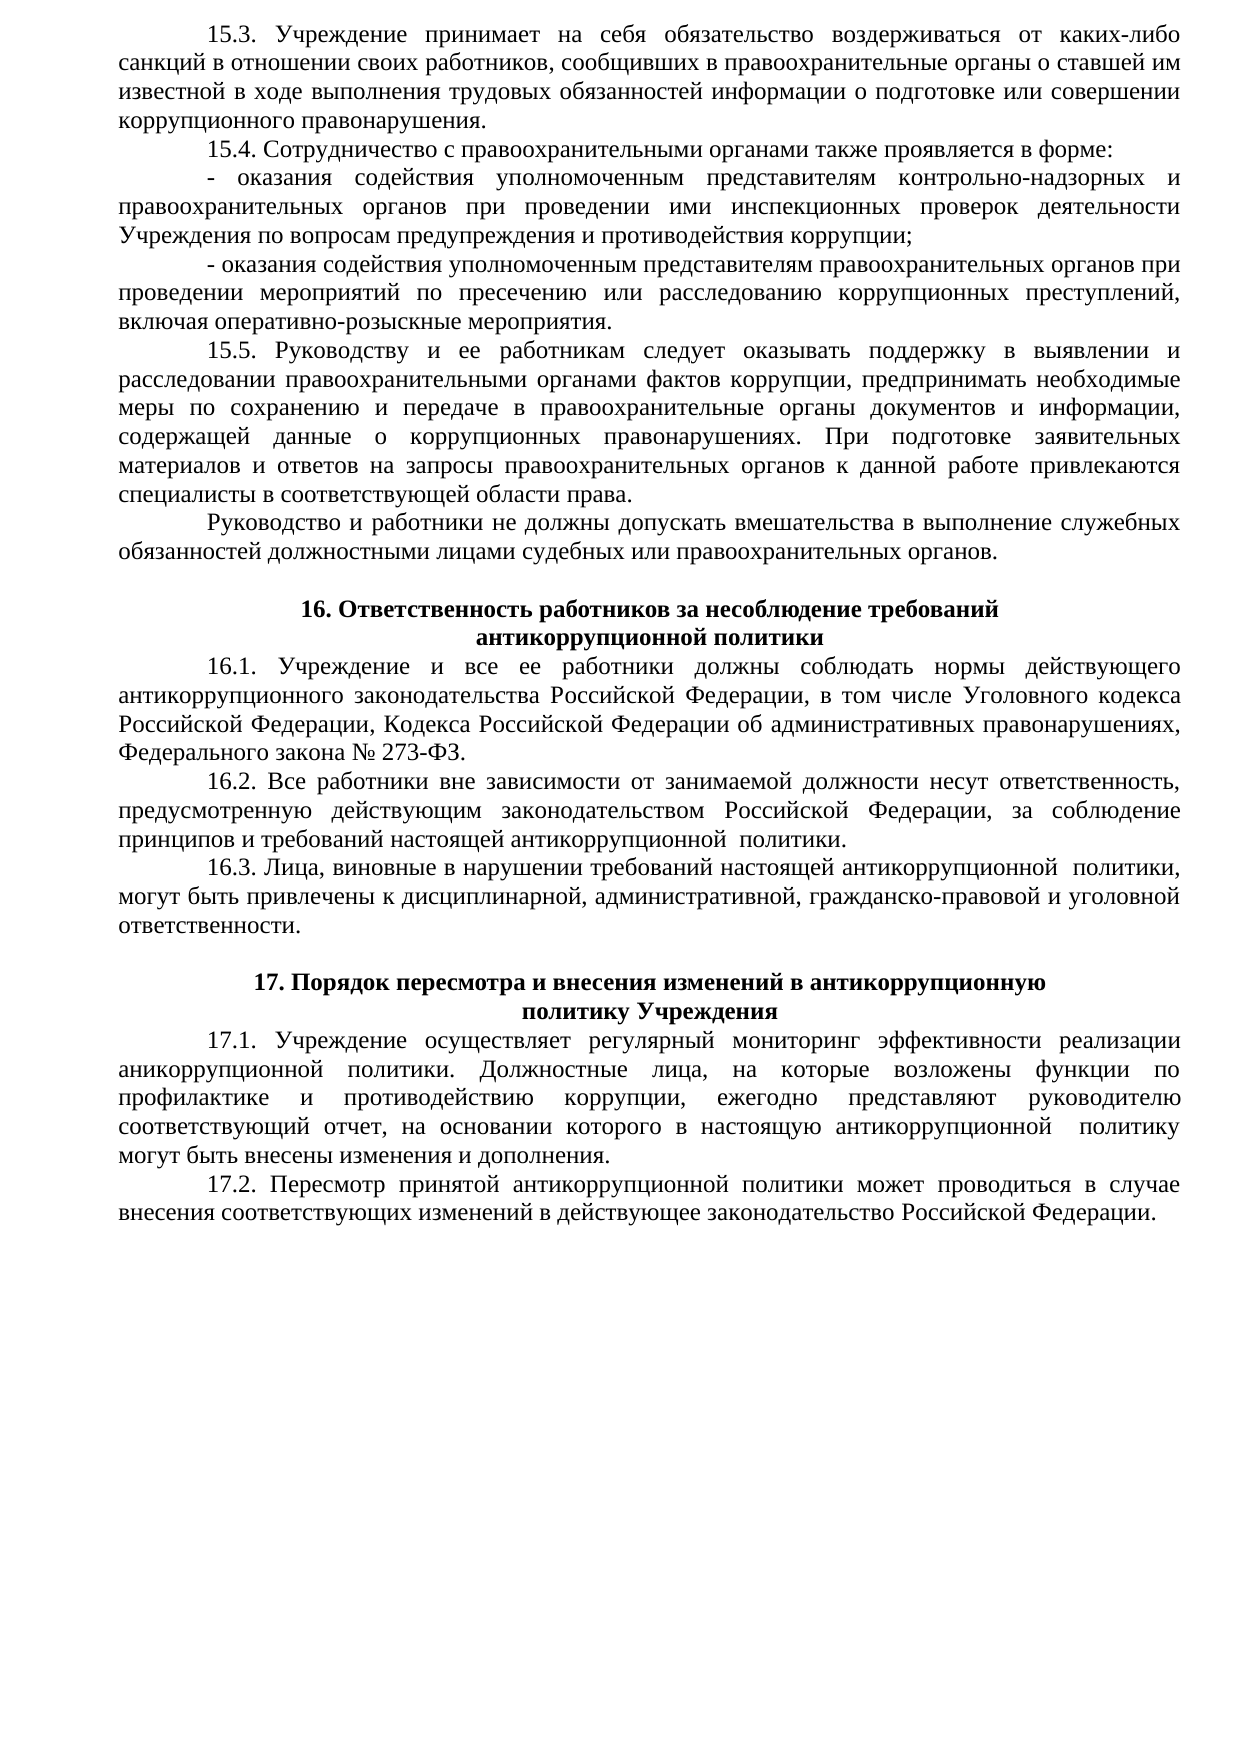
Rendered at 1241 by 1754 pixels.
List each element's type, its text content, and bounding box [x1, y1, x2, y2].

text 16.2. Все работники вне зависимости от занимаемой должности несут ответственность, предусмотренную действующим законодательством Российской Федерации, за соблюдение принципов и требований настоящей антикоррупционной политики. [118, 766, 1181, 852]
text 16.3. Лица, виновные в нарушении требований настоящей антикоррупционной политики, могут быть привлечены к дисциплинарной, административной, гражданско-правовой и уголовной ответственности. [118, 852, 1181, 939]
text 15.5. Руководству и ее работникам следует оказывать поддержку в выявлении и расследовании правоохранительными органами фактов коррупции, предпринимать необходимые меры по сохранению и передаче в правоохранительные органы документов и информации, содержащей данные о коррупционных правонарушениях. При подготовке заявительных материалов и ответов на запросы правоохранительных органов к данной работе привлекаются специалисты в соответствующей области права. [118, 335, 1181, 507]
subtitle 17. Порядок пересмотра и внесения изменений в антикоррупционную [118, 967, 1181, 996]
text 15.3. Учреждение принимает на себя обязательство воздерживаться от каких-либо санкций в отношении своих работников, сообщивших в правоохранительные органы о ставшей им известной в ходе выполнения трудовых обязанностей информации о подготовке или совершении коррупционного правонарушения. [118, 19, 1181, 134]
subtitle политику Учреждения [118, 996, 1181, 1025]
subtitle 16. Ответственность работников за несоблюдение требований [118, 594, 1181, 622]
subtitle антикоррупционной политики [118, 622, 1181, 651]
text 15.4. Сотрудничество с правоохранительными органами также проявляется в форме: [118, 134, 1181, 162]
text Руководство и работники не должны допускать вмешательства в выполнение служебных обязанностей должностными лицами судебных или правоохранительных органов. [118, 507, 1181, 565]
text 17.2. Пересмотр принятой антикоррупционной политики может проводиться в случае внесения соответствующих изменений в действующее законодательство Российской Федерации. [118, 1169, 1181, 1226]
text - оказания содействия уполномоченным представителям контрольно-надзорных и правоохранительных органов при проведении ими инспекционных проверок деятельности Учреждения по вопросам предупреждения и противодействия коррупции; [118, 162, 1181, 249]
text 17.1. Учреждение осуществляет регулярный мониторинг эффективности реализации аникоррупционной политики. Должностные лица, на которые возложены функции по профилактике и противодействию коррупции, ежегодно представляют руководителю соответствующий отчет, на основании которого в настоящую антикоррупционной политику могут быть внесены изменения и дополнения. [118, 1025, 1181, 1169]
text 16.1. Учреждение и все ее работники должны соблюдать нормы действующего антикоррупционного законодательства Российской Федерации, в том числе Уголовного кодекса Российской Федерации, Кодекса Российской Федерации об административных правонарушениях, Федерального закона № 273-ФЗ. [118, 651, 1181, 766]
text - оказания содействия уполномоченным представителям правоохранительных органов при проведении мероприятий по пресечению или расследованию коррупционных преступлений, включая оперативно-розыскные мероприятия. [118, 249, 1181, 335]
